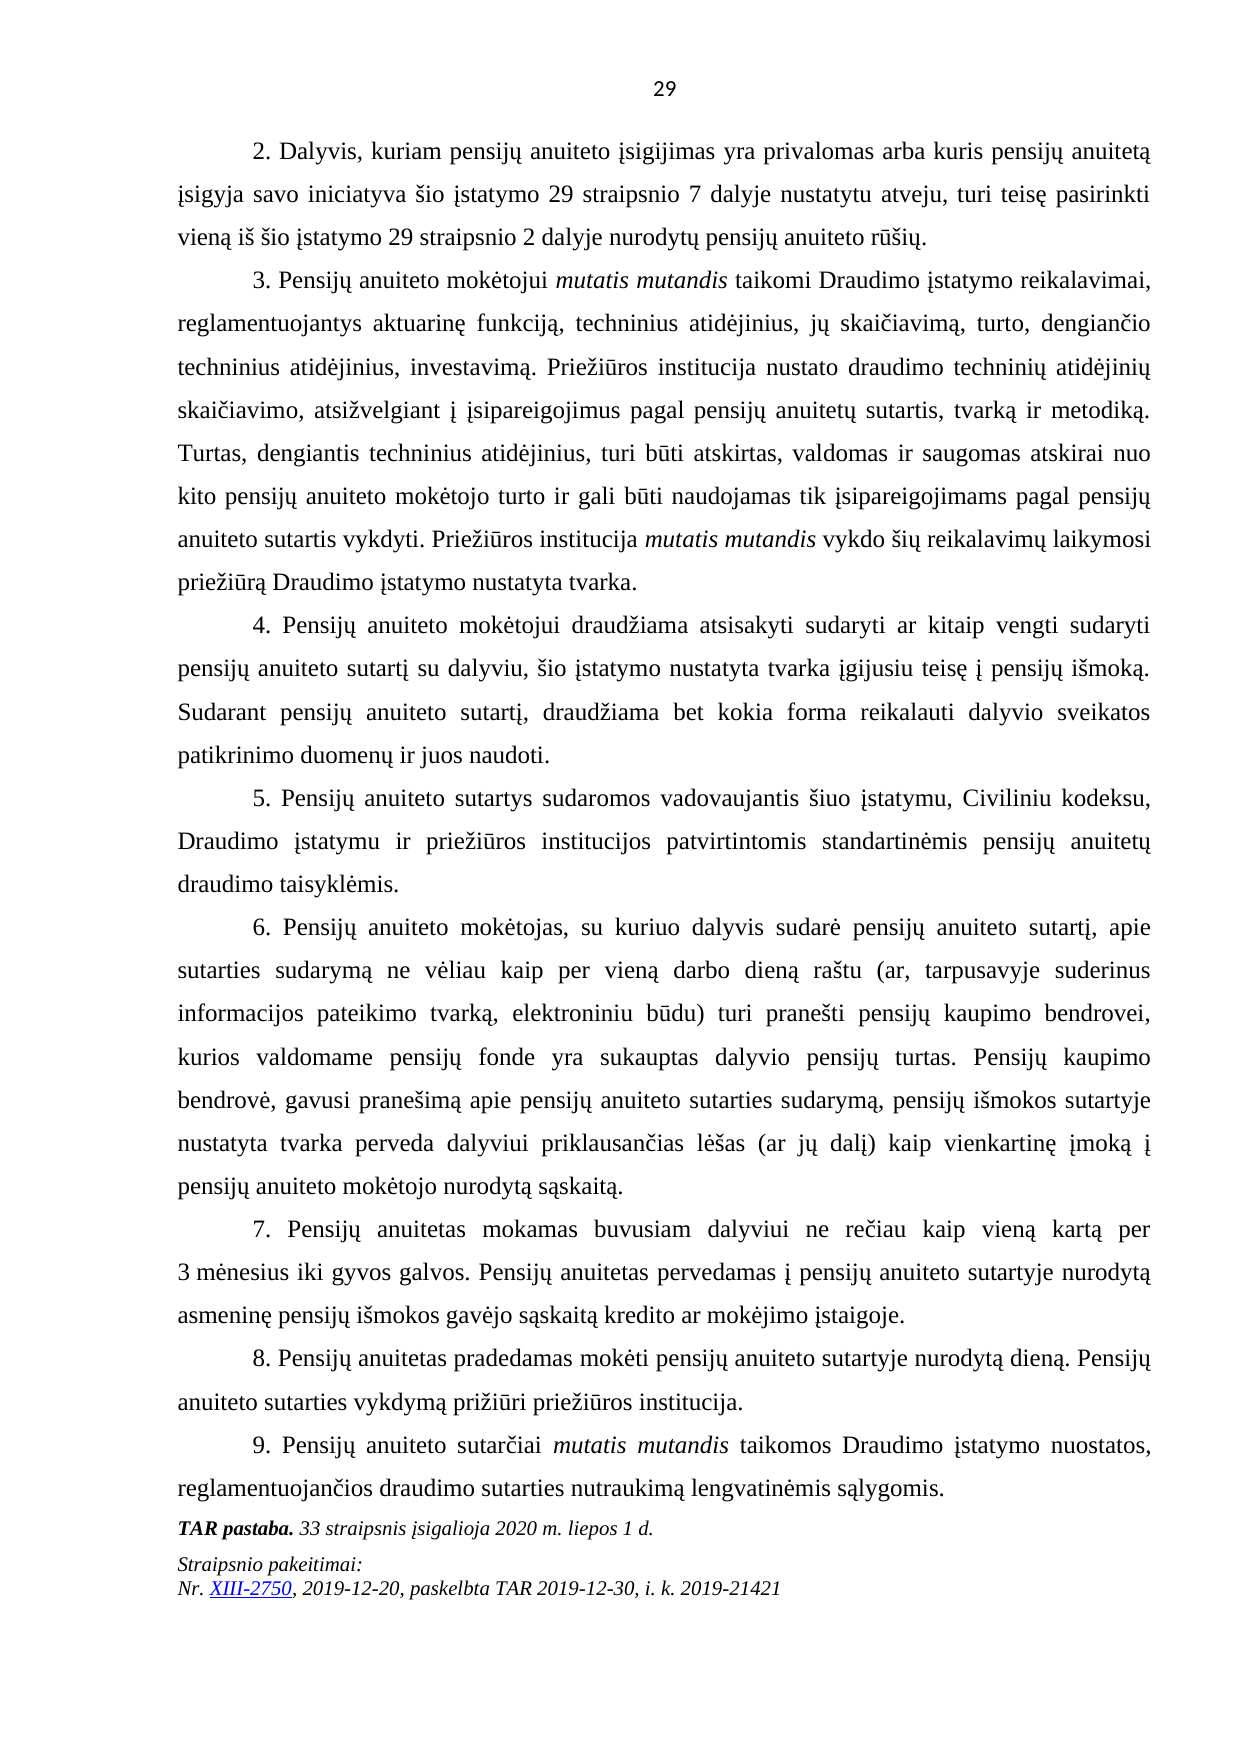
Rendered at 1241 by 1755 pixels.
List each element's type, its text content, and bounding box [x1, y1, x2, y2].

text Straipsnio pakeitimai: [177, 1552, 1152, 1576]
text TAR pastaba. 33 straipsnis įsigalioja 2020 m. liepos 1 d. [177, 1516, 1152, 1540]
text 3. Pensijų anuiteto mokėtojui mutatis mutandis taikomi Draudimo įstatymo reikalavimai, reglamentuojantys aktuarinę funkciją, techninius atidėjinius, jų skaičiavimą, turto, dengiančio techninius atidėjinius, investavimą. Priežiūros institucija nustato draudimo techninių atidėjinių skaičiavimo, atsižvelgiant į įsipareigojimus pagal pensijų anuitetų sutartis, tvarką ir metodiką. Turtas, dengiantis techninius atidėjinius, turi būti atskirtas, valdomas ir saugomas atskirai nuo kito pensijų anuiteto mokėtojo turto ir gali būti naudojamas tik įsipareigojimams pagal pensijų anuiteto sutartis vykdyti. Priežiūros institucija mutatis mutandis vykdo šių reikalavimų laikymosi priežiūrą Draudimo įstatymo nustatyta tvarka. [177, 265, 1152, 596]
text 9. Pensijų anuiteto sutarčiai mutatis mutandis taikomos Draudimo įstatymo nuostatos, reglamentuojančios draudimo sutarties nutraukimą lengvatinėmis sąlygomis. [177, 1430, 1152, 1502]
text 4. Pensijų anuiteto mokėtojui draudžiama atsisakyti sudaryti ar kitaip vengti sudaryti pensijų anuiteto sutartį su dalyviu, šio įstatymo nustatyta tvarka įgijusiu teisę į pensijų išmoką. Sudarant pensijų anuiteto sutartį, draudžiama bet kokia forma reikalauti dalyvio sveikatos patikrinimo duomenų ir juos naudoti. [177, 610, 1152, 768]
text 2. Dalyvis, kuriam pensijų anuiteto įsigijimas yra privalomas arba kuris pensijų anuitetą įsigyja savo iniciatyva šio įstatymo 29 straipsnio 7 dalyje nustatytu atveju, turi teisę pasirinkti vieną iš šio įstatymo 29 straipsnio 2 dalyje nurodytų pensijų anuiteto rūšių. [177, 136, 1152, 251]
text 7. Pensijų anuitetas mokamas buvusiam dalyviui ne rečiau kaip vieną kartą per 3 mėnesius iki gyvos galvos. Pensijų anuitetas pervedamas į pensijų anuiteto sutartyje nurodytą asmeninę pensijų išmokos gavėjo sąskaitą kredito ar mokėjimo įstaigoje. [177, 1214, 1152, 1329]
text Nr. XIII-2750, 2019-12-20, paskelbta TAR 2019-12-30, i. k. 2019-21421 [177, 1576, 1152, 1600]
text 6. Pensijų anuiteto mokėtojas, su kuriuo dalyvis sudarė pensijų anuiteto sutartį, apie sutarties sudarymą ne vėliau kaip per vieną darbo dieną raštu (ar, tarpusavyje suderinus informacijos pateikimo tvarką, elektroniniu būdu) turi pranešti pensijų kaupimo bendrovei, kurios valdomame pensijų fonde yra sukauptas dalyvio pensijų turtas. Pensijų kaupimo bendrovė, gavusi pranešimą apie pensijų anuiteto sutarties sudarymą, pensijų išmokos sutartyje nustatyta tvarka perveda dalyviui priklausančias lėšas (ar jų dalį) kaip vienkartinę įmoką į pensijų anuiteto mokėtojo nurodytą sąskaitą. [177, 912, 1152, 1200]
text 8. Pensijų anuitetas pradedamas mokėti pensijų anuiteto sutartyje nurodytą dieną. Pensijų anuiteto sutarties vykdymą prižiūri priežiūros institucija. [177, 1343, 1152, 1415]
text 5. Pensijų anuiteto sutartys sudaromos vadovaujantis šiuo įstatymu, Civiliniu kodeksu, Draudimo įstatymu ir priežiūros institucijos patvirtintomis standartinėmis pensijų anuitetų draudimo taisyklėmis. [177, 783, 1152, 898]
